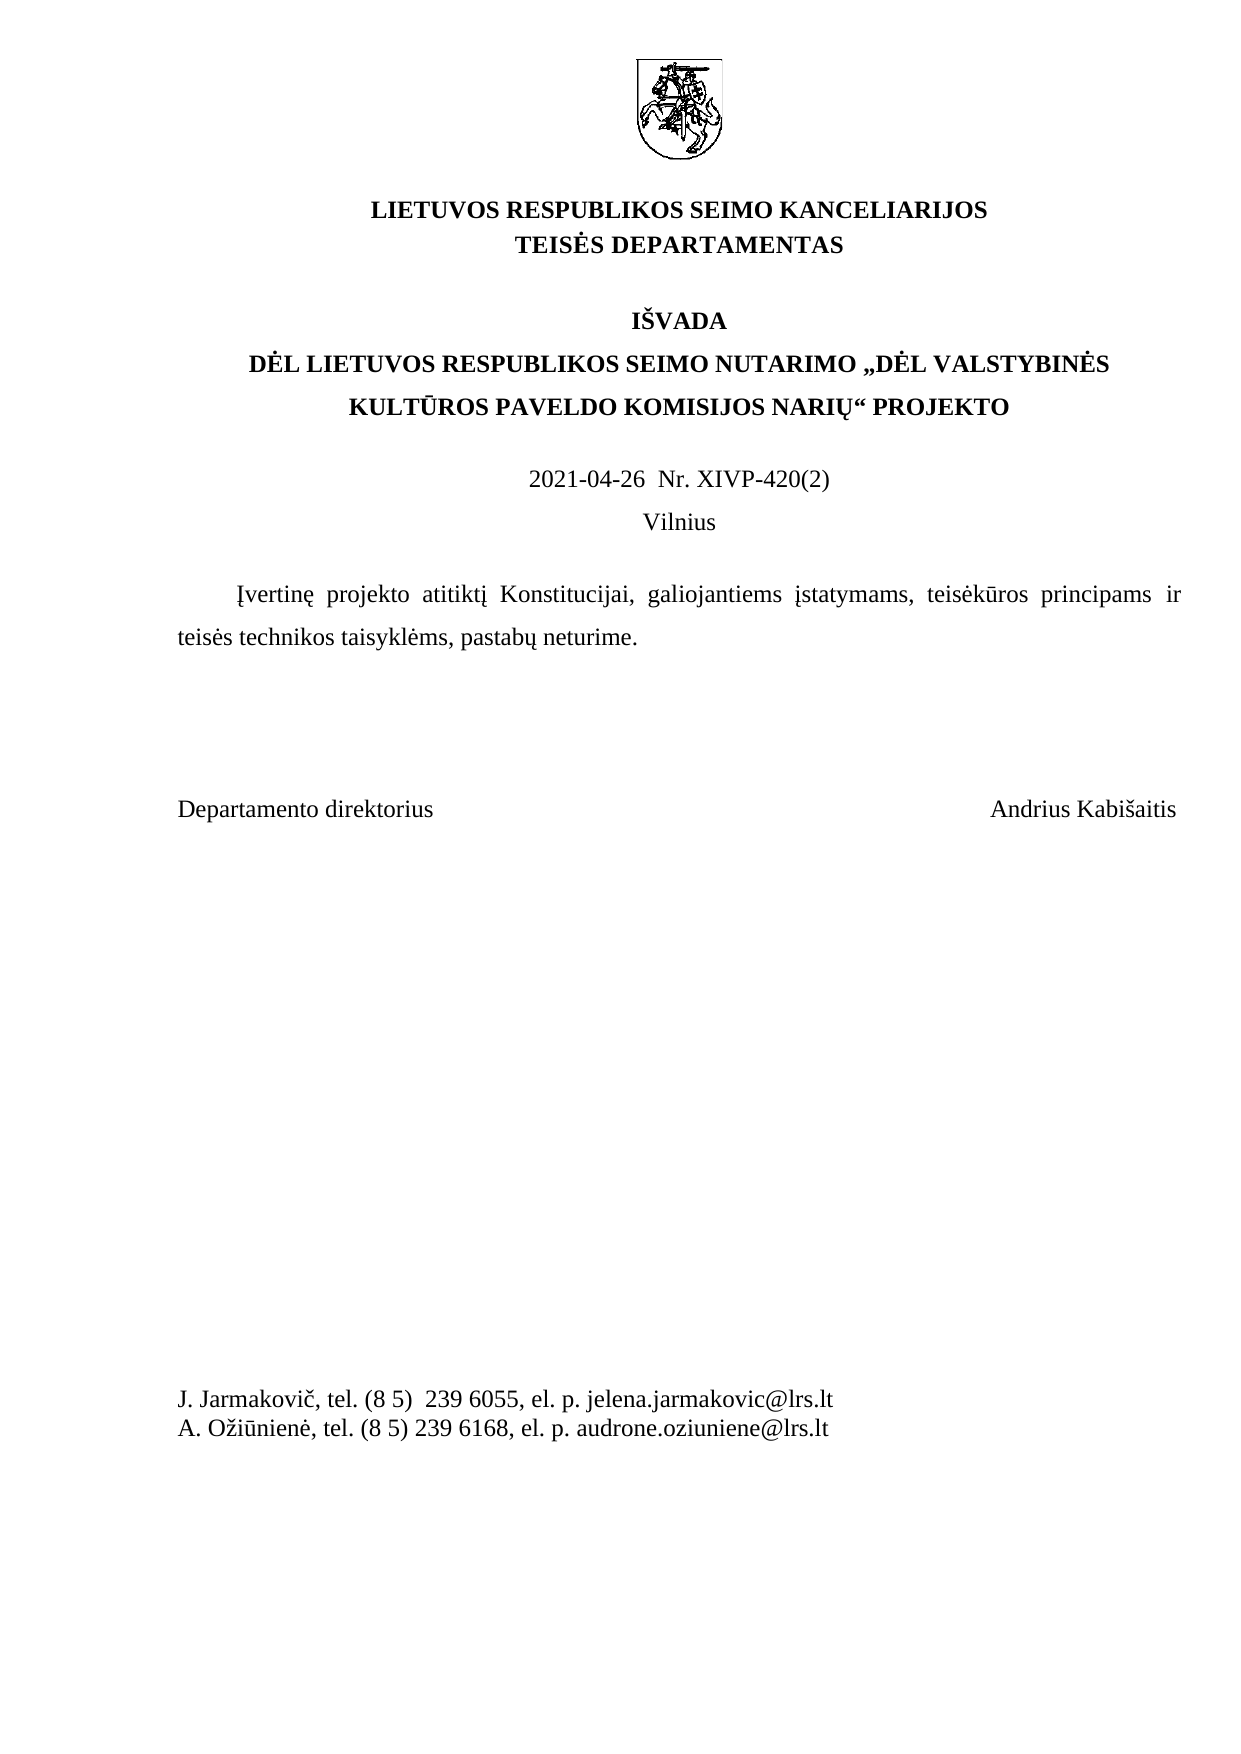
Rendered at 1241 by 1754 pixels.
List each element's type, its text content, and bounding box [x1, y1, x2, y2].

text J. Jarmakovič, tel. (8 5) 239 6055, el. p. jelena.jarmakovic@lrs.lt [177, 1384, 1181, 1413]
text Departamento direktorius Andrius Kabišaitis [177, 794, 1181, 823]
text TEISĖS DEPARTAMENTAS [177, 230, 1181, 258]
text DĖL LIETUVOS RESPUBLIKOS SEIMO NUTARIMO „DĖL VALSTYBINĖS KULTŪROS PAVELDO KOMISIJOS NARIŲ“ PROJEKTO [177, 349, 1181, 421]
text LIETUVOS RESPUBLIKOS SEIMO KANCELIARIJOS [177, 195, 1181, 223]
text IŠVADA [177, 306, 1181, 334]
text A. Ožiūnienė, tel. (8 5) 239 6168, el. p. audrone.oziuniene@lrs.lt [177, 1413, 1181, 1441]
text Įvertinę projekto atitiktį Konstitucijai, galiojantiems įstatymams, teisėkūros principams ir teisės technikos taisyklėms, pastabų neturime. [177, 579, 1181, 651]
text 2021-04-26 Nr. XIVP-420(2) [177, 464, 1181, 493]
text Vilnius [177, 507, 1181, 536]
